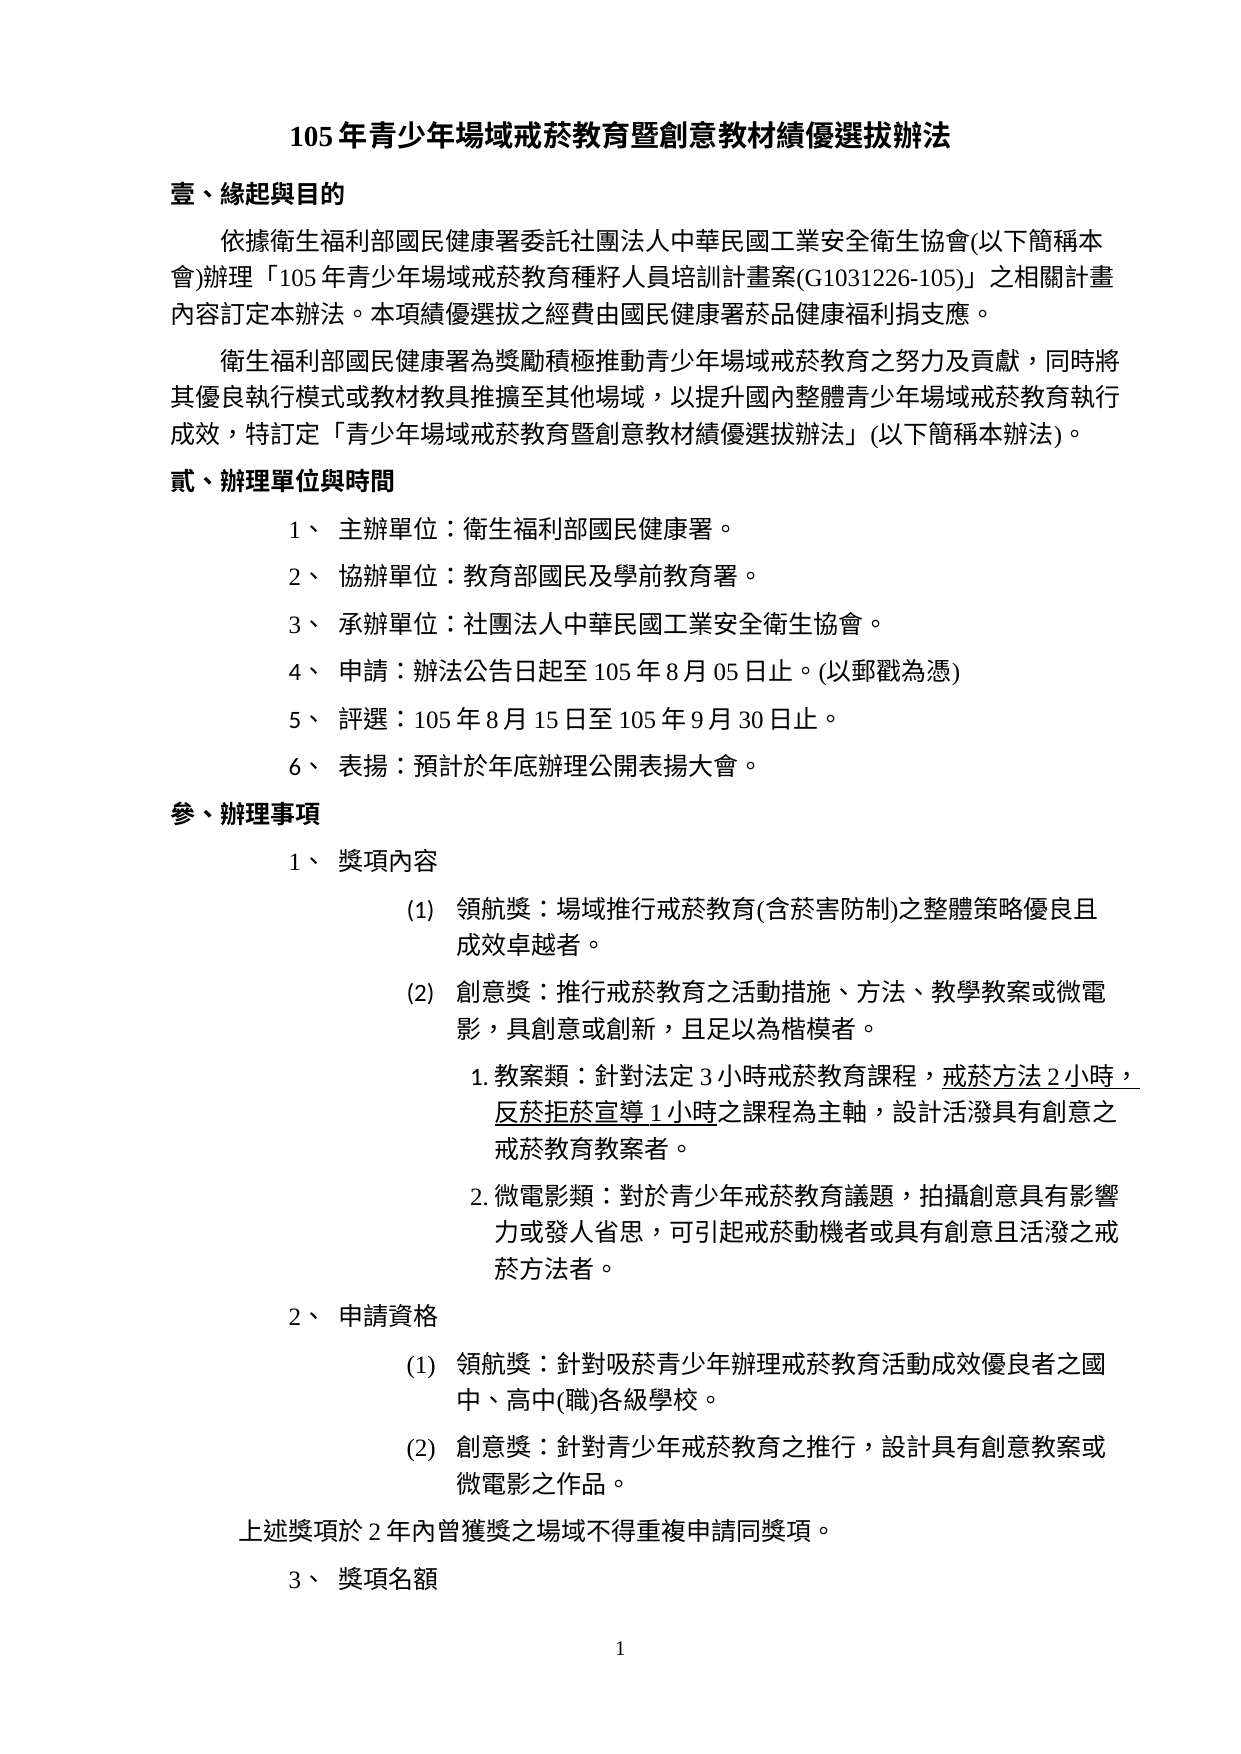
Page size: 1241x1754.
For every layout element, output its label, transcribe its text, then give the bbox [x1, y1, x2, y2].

list 創意獎：針對青少年戒菸教育之推行，設計具有創意教案或微電影之作品。 [406, 1428, 1120, 1500]
text 依據衛生福利部國民健康署委託社團法人中華民國工業安全衛生協會(以下簡稱本會)辦理「105年青少年場域戒菸教育種籽人員培訓計畫案(G1031226-105)」之相關計畫內容訂定本辦法。本項績優選拔之經費由國民健康署菸品健康福利捐支應。 [170, 222, 1120, 330]
list 主辦單位：衛生福利部國民健康署。 [288, 509, 1120, 545]
list 承辦單位：社團法人中華民國工業安全衛生協會。 [288, 604, 1120, 640]
list 表揚：預計於年底辦理公開表揚大會。 [288, 747, 1120, 783]
list 領航獎：針對吸菸青少年辦理戒菸教育活動成效優良者之國中、高中(職)各級學校。 [406, 1344, 1120, 1417]
text 105年青少年場域戒菸教育暨創意教材績優選拔辦法 [120, 112, 1120, 154]
text 衛生福利部國民健康署為獎勵積極推動青少年場域戒菸教育之努力及貢獻，同時將其優良執行模式或教材教具推擴至其他場域，以提升國內整體青少年場域戒菸教育執行成效，特訂定「青少年場域戒菸教育暨創意教材績優選拔辦法」(以下簡稱本辦法)。 [170, 342, 1120, 450]
list 微電影類：對於青少年戒菸教育議題，拍攝創意具有影響力或發人省思，可引起戒菸動機者或具有創意且活潑之戒菸方法者。 [470, 1177, 1120, 1285]
list 協辦單位：教育部國民及學前教育署。 [288, 557, 1120, 593]
list 緣起與目的 [170, 174, 1120, 210]
list 辦理事項 [170, 794, 1120, 830]
list 教案類：針對法定3小時戒菸教育課程，戒菸方法2小時，反菸拒菸宣導1小時之課程為主軸，設計活潑具有創意之戒菸教育教案者。 [470, 1057, 1120, 1165]
list 評選：105年8月15日至105年9月30日止。 [288, 699, 1120, 735]
list 申請資格 [288, 1297, 1120, 1333]
list 獎項名額 [288, 1559, 1120, 1595]
list 辦理單位與時間 [170, 462, 1120, 498]
list 獎項內容 [288, 842, 1120, 878]
list 創意獎：推行戒菸教育之活動措施、方法、教學教案或微電影，具創意或創新，且足以為楷模者。 [406, 973, 1120, 1045]
text 上述獎項於2年內曾獲獎之場域不得重複申請同獎項。 [238, 1512, 1120, 1548]
list 申請：辦法公告日起至105年8月05日止。(以郵戳為憑) [288, 652, 1120, 688]
list 領航獎：場域推行戒菸教育(含菸害防制)之整體策略優良且成效卓越者。 [406, 889, 1120, 962]
